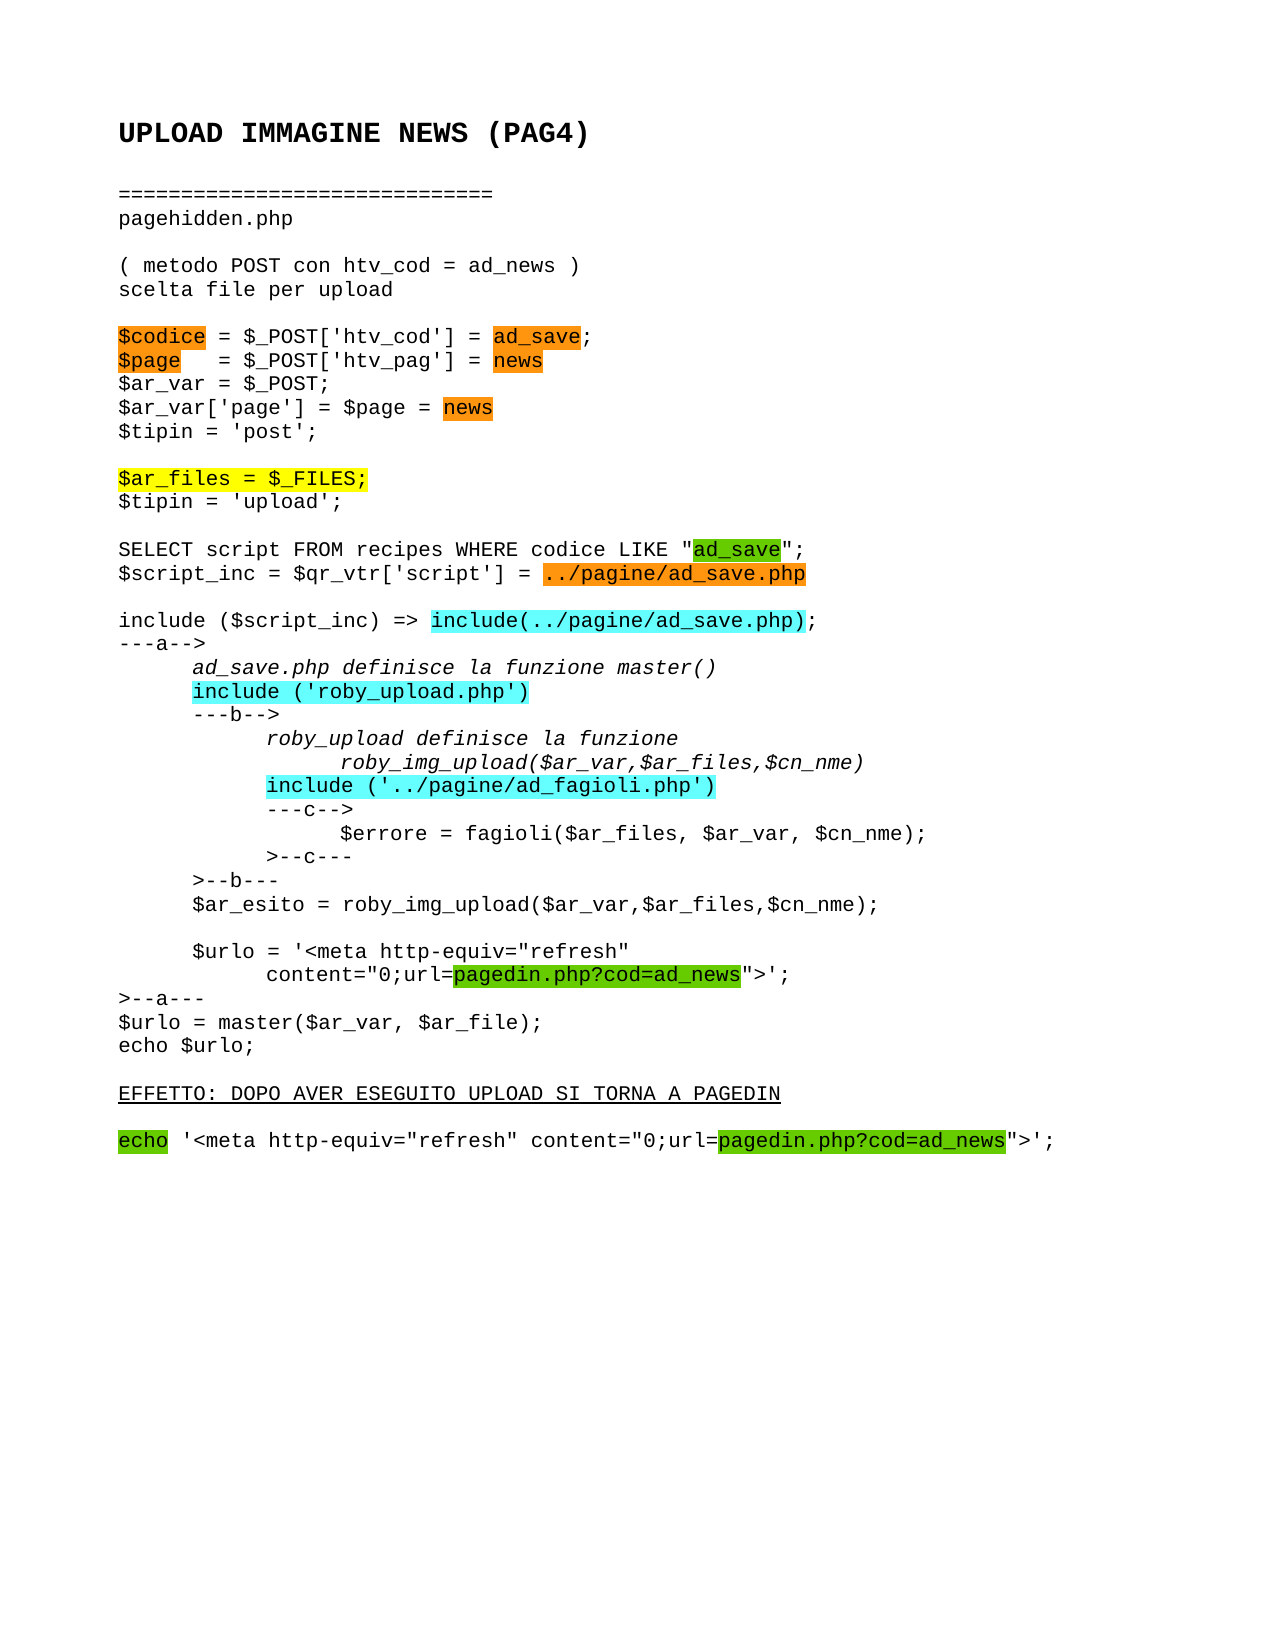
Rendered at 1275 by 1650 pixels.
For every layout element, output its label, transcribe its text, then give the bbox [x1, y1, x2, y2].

text ---c--> [266, 799, 1157, 823]
text ( metodo POST con htv_cod = ad_news ) [118, 255, 1157, 279]
text ============================== [118, 184, 1157, 208]
text include ('../pagine/ad_fagioli.php') [266, 775, 1157, 799]
text ---a--> [118, 633, 1157, 657]
text include ($script_inc) => include(../pagine/ad_save.php); [118, 610, 1157, 633]
text content="0;url=pagedin.php?cod=ad_news">'; [192, 964, 1157, 988]
text $errore = fagioli($ar_files, $ar_var, $cn_nme); [266, 823, 1157, 846]
text >--a--- [118, 988, 1157, 1012]
text roby_upload definisce la funzione [266, 728, 1157, 752]
text include ('roby_upload.php') [192, 681, 1157, 704]
text $script_inc = $qr_vtr['script'] = ../pagine/ad_save.php [118, 562, 1157, 586]
text ---b--> [192, 704, 1157, 728]
text $codice = $_POST['htv_cod'] = ad_save; [118, 326, 1157, 350]
text roby_img_upload($ar_var,$ar_files,$cn_nme) [266, 752, 1157, 775]
text $ar_var['page'] = $page = news [118, 397, 1157, 421]
text $ar_var = $_POST; [118, 373, 1157, 397]
text echo '<meta http-equiv="refresh" content="0;url=pagedin.php?cod=ad_news">'; [118, 1130, 1157, 1154]
text EFFETTO: DOPO AVER ESEGUITO UPLOAD SI TORNA A PAGEDIN [118, 1083, 1157, 1106]
text $urlo = master($ar_var, $ar_file); [118, 1012, 1157, 1035]
text $urlo = '<meta http-equiv="refresh" [192, 941, 1157, 964]
text $page = $_POST['htv_pag'] = news [118, 350, 1157, 373]
text $tipin = 'upload'; [118, 492, 1157, 515]
text >--b--- [192, 870, 1157, 893]
text $ar_esito = roby_img_upload($ar_var,$ar_files,$cn_nme); [192, 893, 1157, 917]
text $ar_files = $_FILES; [118, 468, 1157, 492]
text >--c--- [266, 846, 1157, 870]
text pagehidden.php [118, 208, 1157, 231]
text $tipin = 'post'; [118, 421, 1157, 444]
text ad_save.php definisce la funzione master() [192, 657, 1157, 681]
text UPLOAD IMMAGINE NEWS (PAG4) [118, 118, 1157, 151]
text scelta file per upload [118, 279, 1157, 302]
text SELECT script FROM recipes WHERE codice LIKE "ad_save"; [118, 539, 1157, 562]
text echo $urlo; [118, 1035, 1157, 1059]
